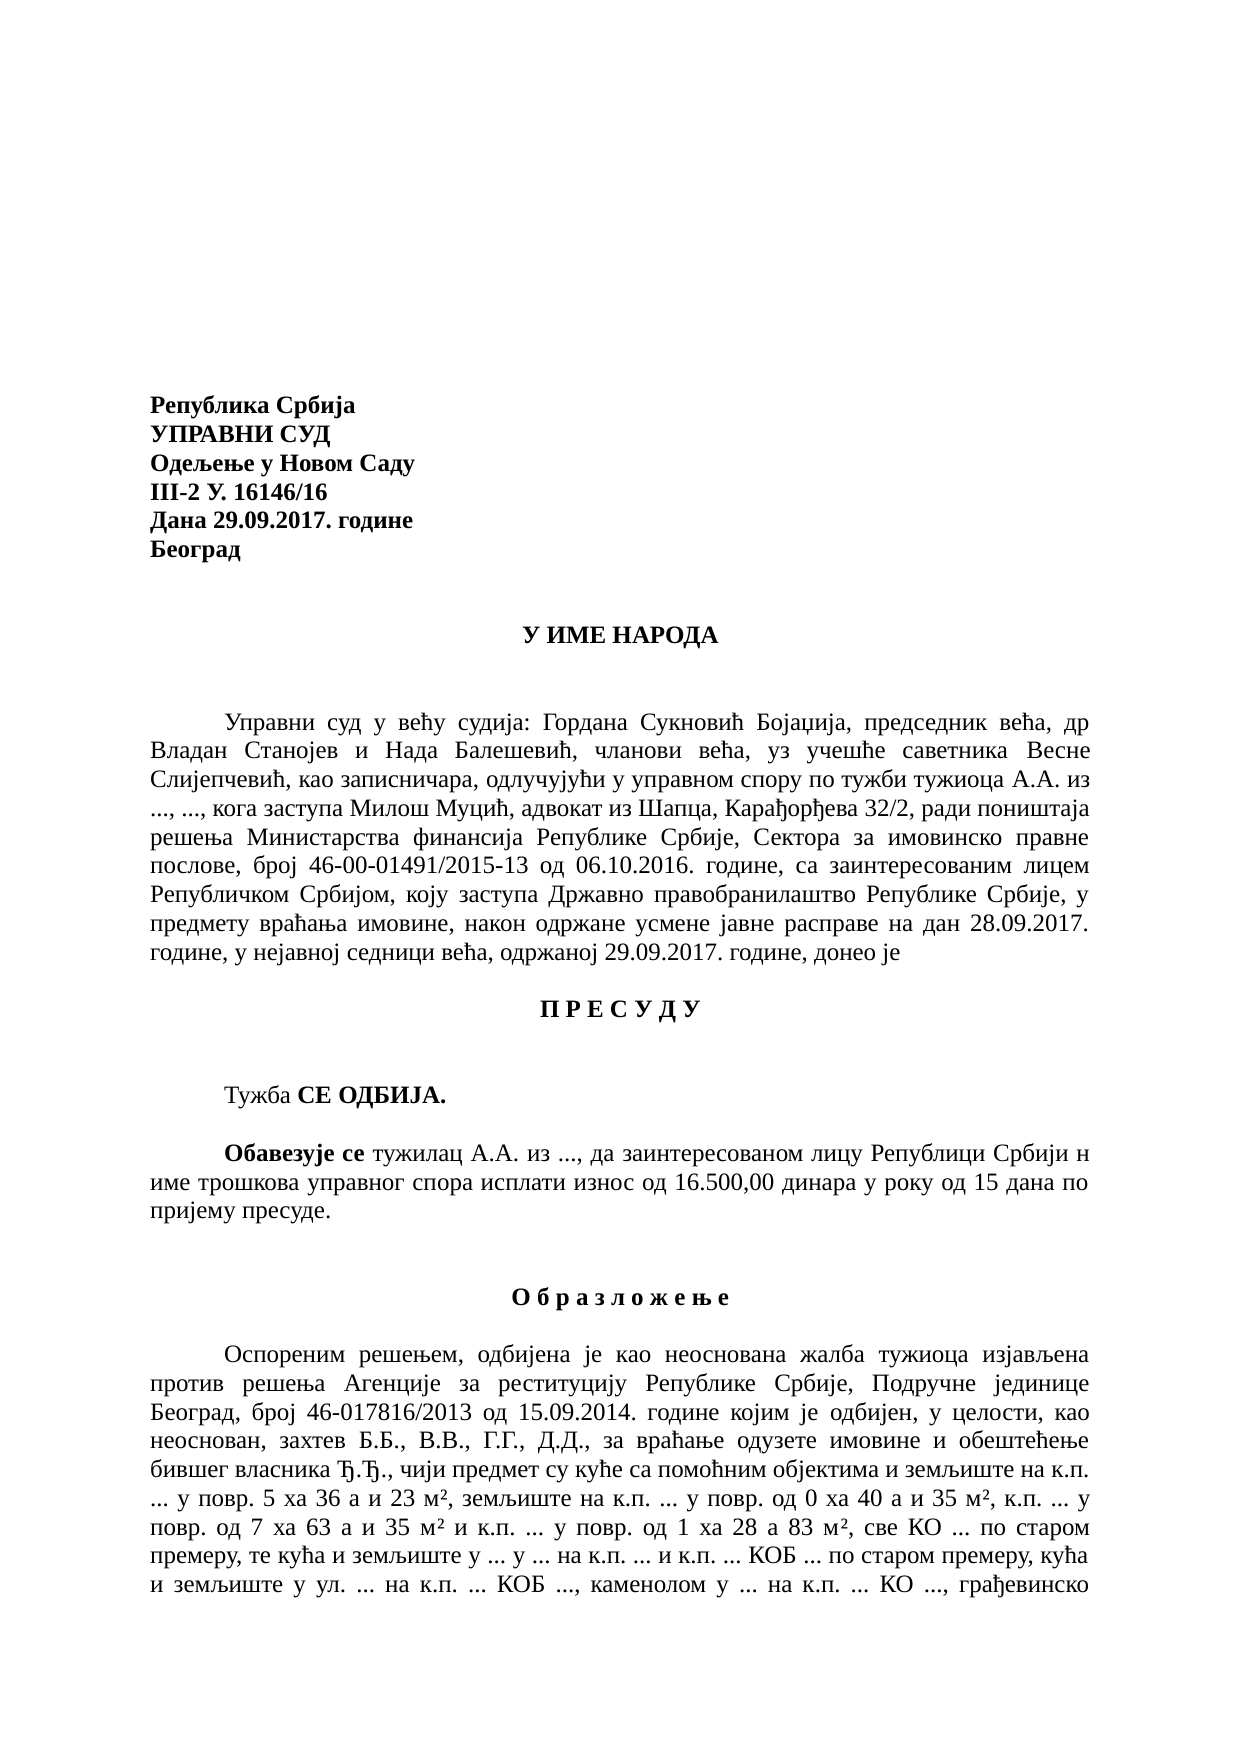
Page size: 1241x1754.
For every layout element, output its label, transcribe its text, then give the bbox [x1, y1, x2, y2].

text Оспореним решењем, одбијена је као неоснована жалба тужиоца изјављена против решења Агенције за реституцију Републике Србије, Подручне јединице Београд, број 46-017816/2013 од 15.09.2014. године којим је одбијен, у целости, као неоснован, захтев Б.Б., В.В., Г.Г., Д.Д., за враћање одузете имовине и обештећење бившег власника Ђ.Ђ., чији предмет су куће са помоћним објектима и земљиште на к.п. ... у повр. 5 ха 36 а и 23 м², земљиште на к.п. ... у повр. од 0 ха 40 а и 35 м², к.п. ... у повр. од 7 ха 63 а и 35 м² и к.п. ... у повр. од 1 ха 28 а 83 м², све КО ... по старом премеру, те кућа и земљиште у ... у ... на к.п. ... и к.п. ... КОБ ... по старом премеру, кућа и земљиште у ул. ... на к.п. ... КОБ ..., каменолом у ... на к.п. ... КО ..., грађевинско [150, 1339, 1090, 1598]
text Тужба СЕ ОДБИЈА. [150, 1080, 1090, 1109]
text Обавезује се тужилац А.А. из ..., да заинтересованом лицу Републици Србији н име трошкова управног спора исплати износ од 16.500,00 динара у року од 15 дана по пријему пресуде. [150, 1138, 1090, 1224]
text Управни суд у већу судија: Гордана Сукновић Бојаџија, председник већа, др Владан Станојев и Нада Балешевић, чланови већа, уз учешће саветника Весне Слијепчевић, као записничара, одлучујући у управном спору по тужби тужиоца А.А. из ..., ..., кога заступа Милош Муцић, адвокат из Шапца, Карађорђева 32/2, ради поништаја решења Министарствa финансија Републике Србије, Сектора за имовинско правне послове, број 46-00-01491/2015-13 од 06.10.2016. године, са заинтересованим лицем Републичком Србијом, коју заступа Државно правобранилаштво Републике Србије, у предмету враћања имовине, након одржане усмене јавне расправе на дан 28.09.2017. године, у нејавној седници већа, одржаној 29.09.2017. године, донео је [150, 707, 1090, 965]
text III-2 У. 16146/16 [150, 477, 1090, 505]
text Одељење у Новом Саду [150, 448, 1090, 477]
text П Р Е С У Д У [150, 994, 1090, 1023]
text Београд [150, 534, 1090, 563]
text Република Србија [150, 148, 1090, 419]
text УПРАВНИ СУД [150, 419, 1090, 448]
text Дана 29.09.2017. године [150, 505, 1090, 534]
text О б р а з л о ж е њ е [150, 1282, 1090, 1310]
text У ИМЕ НАРОДА [150, 620, 1090, 649]
